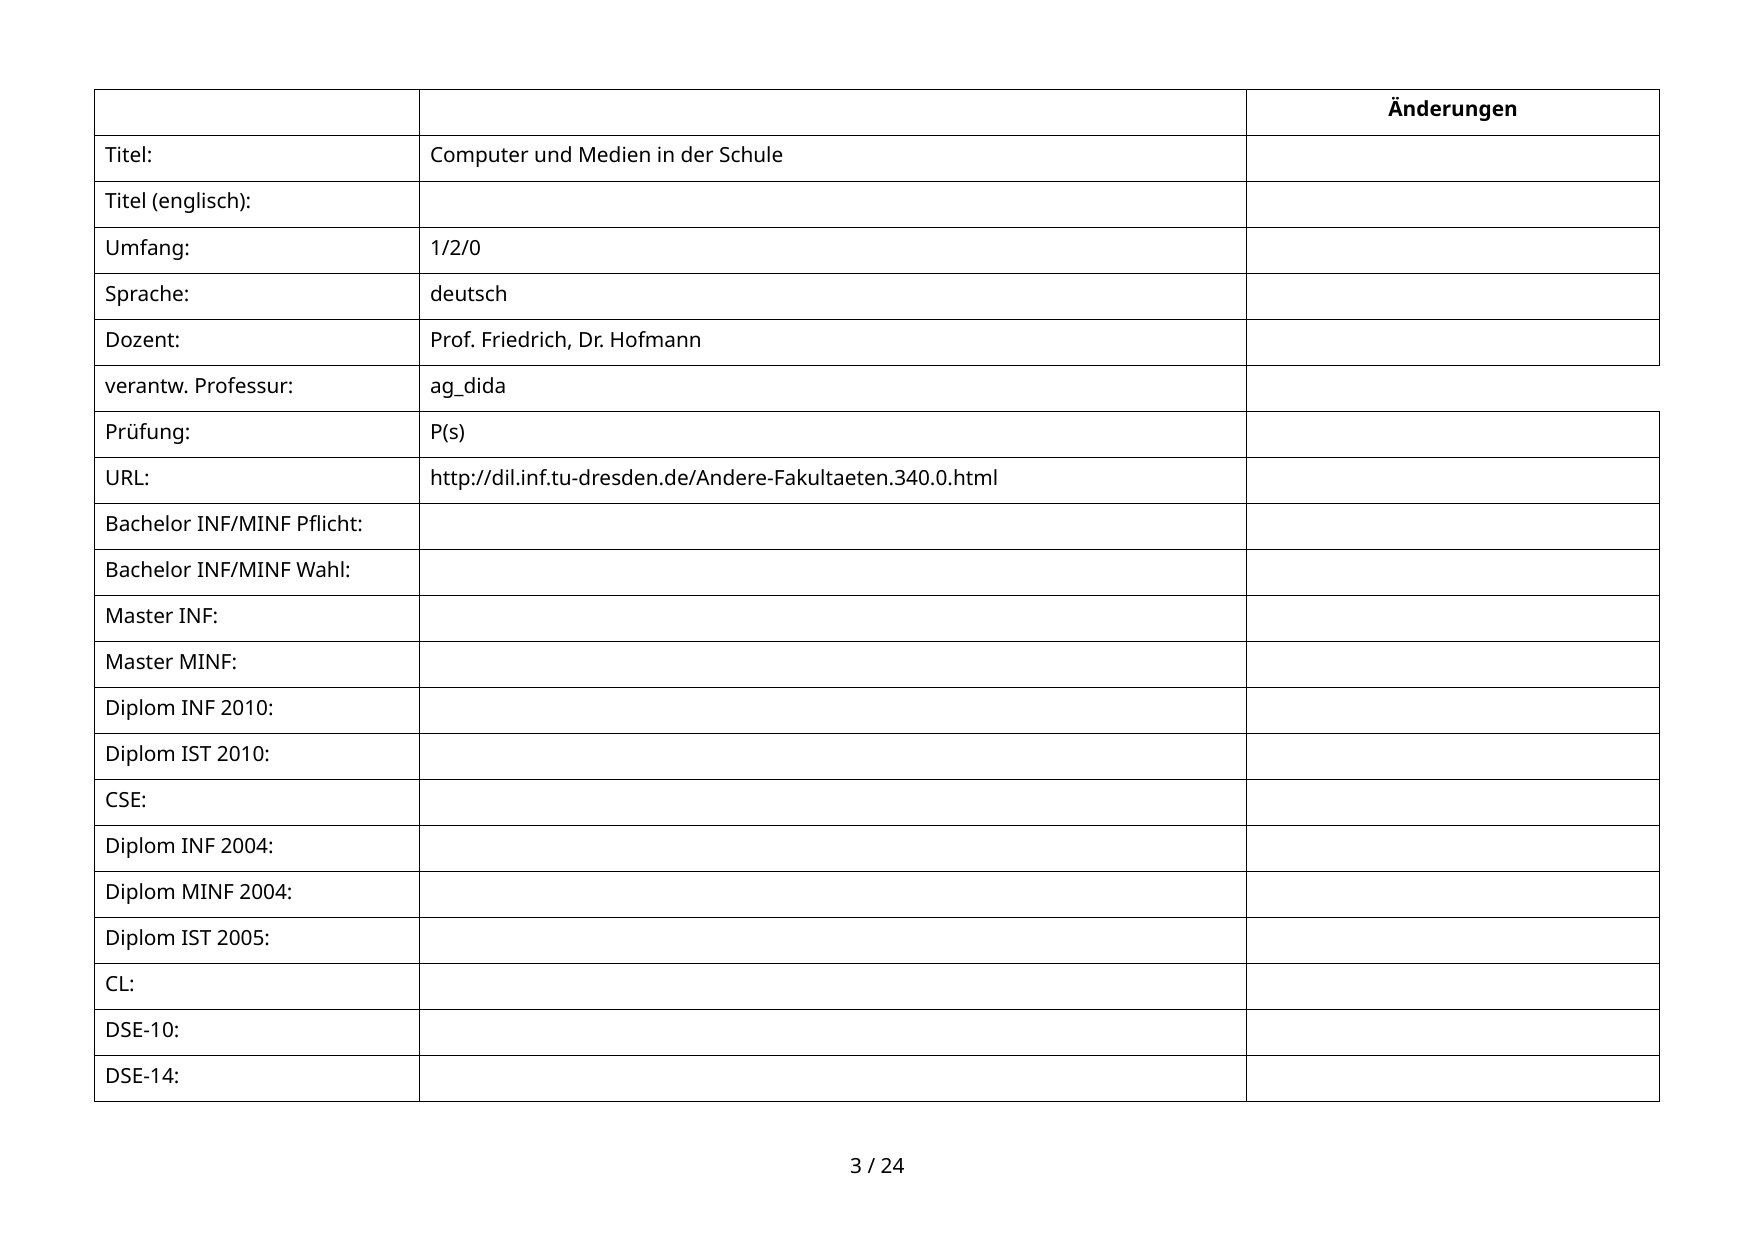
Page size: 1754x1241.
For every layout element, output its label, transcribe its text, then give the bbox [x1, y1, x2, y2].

table_cell Sprache: [95, 274, 419, 319]
table_cell [1247, 1010, 1659, 1055]
table_cell URL: [95, 458, 419, 503]
table_cell [1247, 182, 1659, 227]
table_cell DSE-14: [95, 1056, 419, 1101]
table_cell Bachelor INF/MINF Pflicht: [95, 504, 419, 549]
table_cell CL: [95, 964, 419, 1009]
table_cell Diplom IST 2005: [95, 918, 419, 963]
table_cell Titel (englisch): [95, 182, 419, 227]
table_cell [420, 504, 1246, 549]
table_cell [1247, 412, 1659, 457]
table_cell verantw. Professur: [95, 366, 419, 411]
table_cell Bachelor INF/MINF Wahl: [95, 550, 419, 595]
table_cell Dozent: [95, 320, 419, 365]
table_cell [420, 596, 1246, 641]
table_cell [1247, 642, 1659, 687]
table_cell [1247, 320, 1659, 365]
table_cell Diplom INF 2004: [95, 826, 419, 871]
table_cell [1247, 504, 1659, 549]
table_cell [420, 872, 1246, 917]
table_cell Prüfung: [95, 412, 419, 457]
table_cell Diplom MINF 2004: [95, 872, 419, 917]
table_cell [1247, 550, 1659, 595]
table_cell [420, 918, 1246, 963]
table_cell http://dil.inf.tu-dresden.de/Andere-Fakultaeten.340.0.html [420, 458, 1246, 503]
table_cell [1247, 780, 1659, 825]
table_cell [420, 964, 1246, 1009]
table_cell [1247, 596, 1659, 641]
table_cell [420, 688, 1246, 733]
table_cell [1247, 274, 1659, 319]
table_cell [420, 1010, 1246, 1055]
table_cell [1247, 136, 1659, 181]
table_cell deutsch [420, 274, 1246, 319]
table_cell CSE: [95, 780, 419, 825]
table_cell Umfang: [95, 228, 419, 273]
table_cell Diplom INF 2010: [95, 688, 419, 733]
table_cell [1247, 872, 1659, 917]
table_header [95, 90, 419, 134]
table_cell [1247, 964, 1659, 1009]
table_cell [1247, 458, 1659, 503]
table_header [420, 90, 1246, 134]
table_cell DSE-10: [95, 1010, 419, 1055]
table_cell [1247, 688, 1659, 733]
table_cell P(s) [420, 412, 1246, 457]
table_cell [1247, 918, 1659, 963]
table_cell [420, 550, 1246, 595]
table_cell [1247, 826, 1659, 871]
table_header Änderungen [1247, 90, 1659, 134]
table_cell [420, 826, 1246, 871]
table_cell [420, 642, 1246, 687]
table_cell [1247, 1056, 1659, 1101]
table_cell Computer und Medien in der Schule [420, 136, 1246, 181]
table_cell Prof. Friedrich, Dr. Hofmann [420, 320, 1246, 365]
table_cell ag_dida [420, 366, 1246, 411]
table_cell [420, 1056, 1246, 1101]
table_cell Diplom IST 2010: [95, 734, 419, 779]
table_cell [420, 734, 1246, 779]
table_cell [1247, 228, 1659, 273]
table_cell Master INF: [95, 596, 419, 641]
table_cell 1/2/0 [420, 228, 1246, 273]
table_cell Master MINF: [95, 642, 419, 687]
table_cell Titel: [95, 136, 419, 181]
table_cell [1247, 734, 1659, 779]
table_cell [420, 182, 1246, 227]
table_cell [420, 780, 1246, 825]
